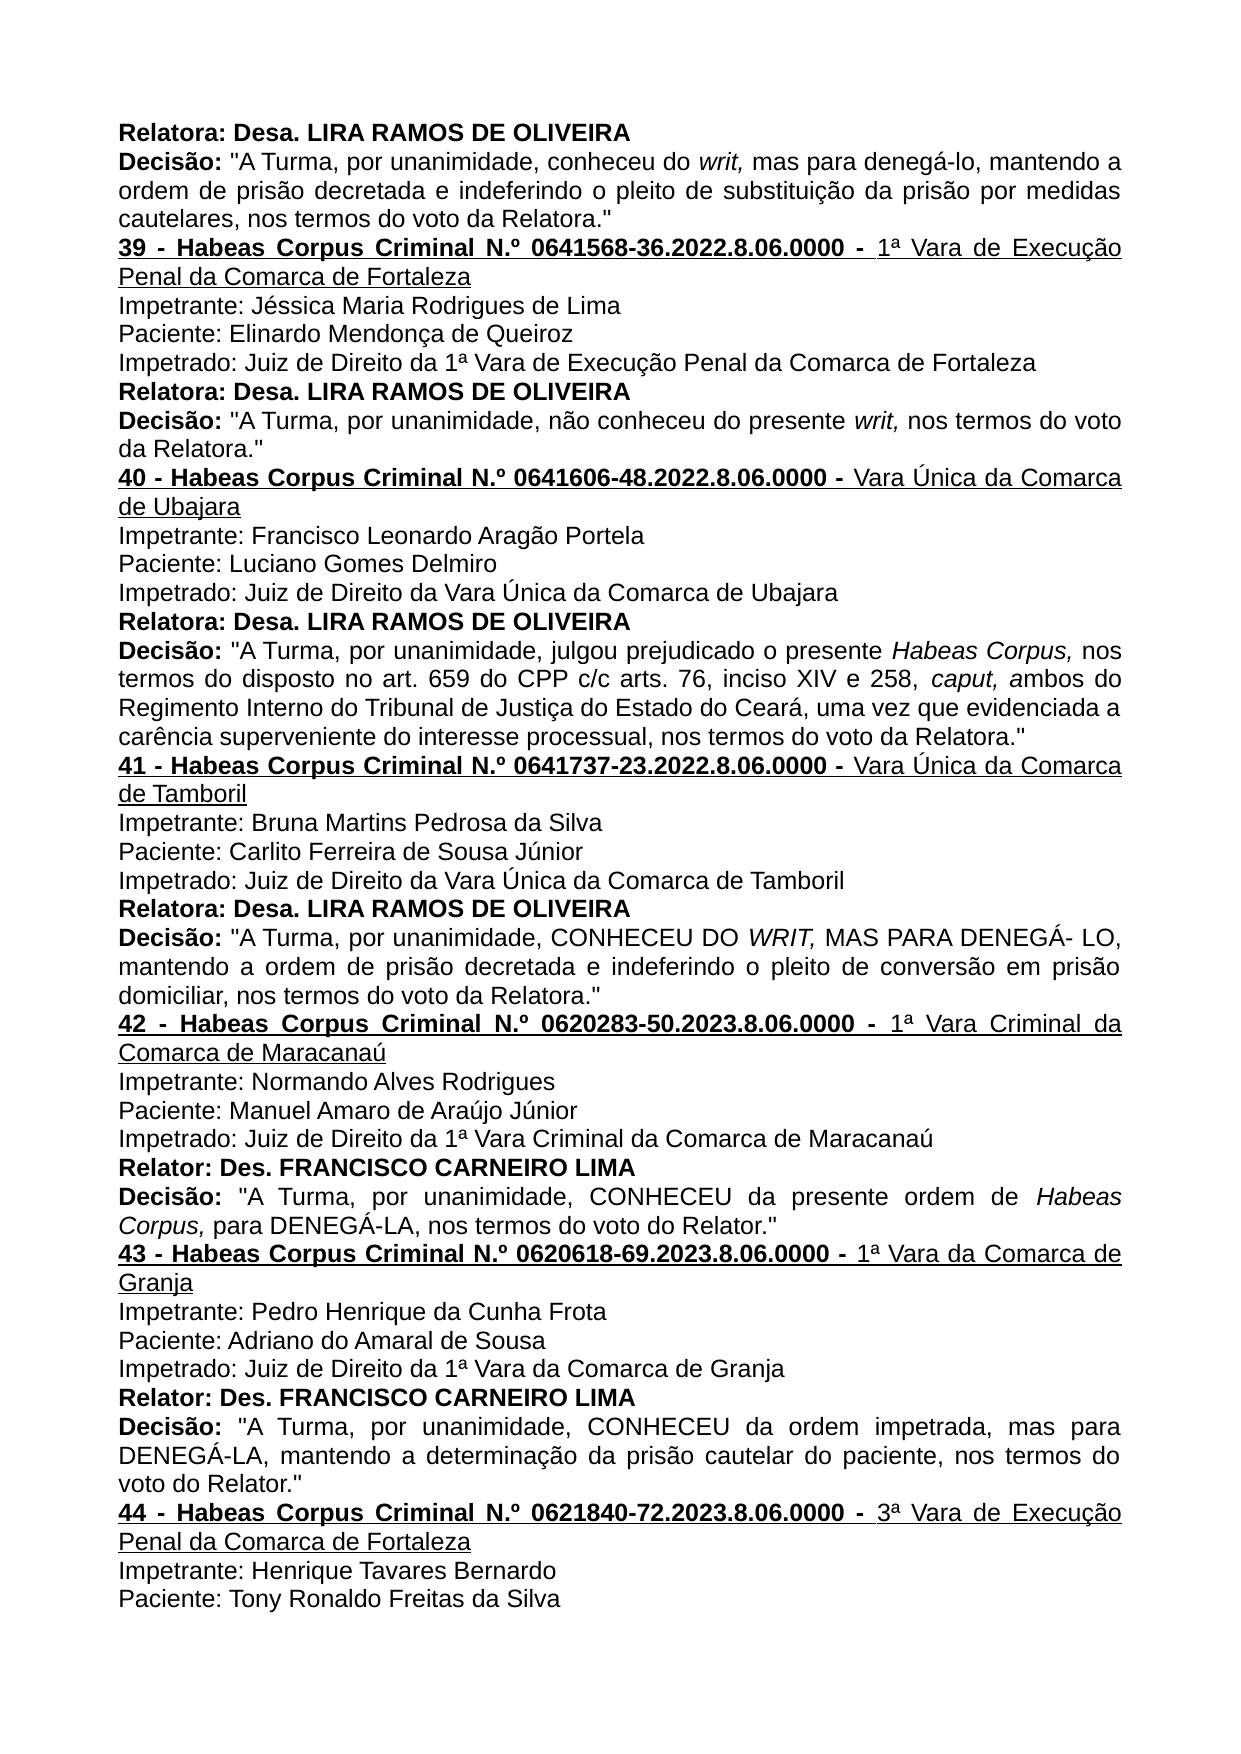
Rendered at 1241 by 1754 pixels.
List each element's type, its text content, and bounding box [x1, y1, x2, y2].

text Impetrante: Pedro Henrique da Cunha Frota [118, 1297, 1122, 1326]
text Paciente: Carlito Ferreira de Sousa Júnior [118, 837, 1122, 866]
text Paciente: Manuel Amaro de Araújo Júnior [118, 1096, 1122, 1124]
text Impetrado: Juiz de Direito da 1ª Vara de Execução Penal da Comarca de Fortaleza [118, 348, 1122, 377]
text Relator: Des. FRANCISCO CARNEIRO LIMA [118, 1153, 1122, 1182]
text Relatora: Desa. LIRA RAMOS DE OLIVEIRA [118, 118, 1122, 147]
text Paciente: Tony Ronaldo Freitas da Silva [118, 1584, 1122, 1613]
text Impetrante: Henrique Tavares Bernardo [118, 1556, 1122, 1584]
text Relatora: Desa. LIRA RAMOS DE OLIVEIRA [118, 607, 1122, 636]
text Impetrante: Bruna Martins Pedrosa da Silva [118, 808, 1122, 837]
text 39 - Habeas Corpus Criminal N.º 0641568-36.2022.8.06.0000 - 1ª Vara de Execução [118, 233, 1122, 258]
text Comarca de Maracanaú [118, 1036, 1122, 1067]
text Impetrante: Francisco Leonardo Aragão Portela [118, 521, 1122, 549]
text Penal da Comarca de Fortaleza [118, 259, 1122, 291]
text Penal da Comarca de Fortaleza [118, 1524, 1122, 1556]
text Paciente: Luciano Gomes Delmiro [118, 549, 1122, 578]
text Paciente: Adriano do Amaral de Sousa [118, 1326, 1122, 1354]
text Impetrante: Normando Alves Rodrigues [118, 1067, 1122, 1096]
text 41 - Habeas Corpus Criminal N.º 0641737-23.2022.8.06.0000 - Vara Única da Comarca [118, 751, 1122, 776]
text Impetrado: Juiz de Direito da Vara Única da Comarca de Ubajara [118, 578, 1122, 607]
text Paciente: Elinardo Mendonça de Queiroz [118, 319, 1122, 348]
text de Tamboril [118, 777, 1122, 808]
text Impetrante: Jéssica Maria Rodrigues de Lima [118, 291, 1122, 319]
text Decisão: "A Turma, por unanimidade, não conheceu do presente writ, nos termos do voto da Relatora." [118, 406, 1122, 463]
text Decisão: "A Turma, por unanimidade, conheceu do writ, mas para denegá-lo, mantendo a ordem de prisão decretada e indeferindo o pleito de substituição da prisão por medidas cautelares, nos termos do voto da Relatora." [118, 147, 1122, 233]
text Decisão: "A Turma, por unanimidade, CONHECEU da ordem impetrada, mas para DENEGÁ-LA, mantendo a determinação da prisão cautelar do paciente, nos termos do voto do Relator." [118, 1412, 1122, 1498]
text Impetrado: Juiz de Direito da 1ª Vara Criminal da Comarca de Maracanaú [118, 1124, 1122, 1153]
text 43 - Habeas Corpus Criminal N.º 0620618-69.2023.8.06.0000 - 1ª Vara da Comarca de [118, 1239, 1122, 1264]
text 44 - Habeas Corpus Criminal N.º 0621840-72.2023.8.06.0000 - 3ª Vara de Execução [118, 1498, 1122, 1523]
text Decisão: "A Turma, por unanimidade, CONHECEU da presente ordem de Habeas Corpus, para DENEGÁ-LA, nos termos do voto do Relator." [118, 1182, 1122, 1239]
text Relatora: Desa. LIRA RAMOS DE OLIVEIRA [118, 377, 1122, 406]
text Relator: Des. FRANCISCO CARNEIRO LIMA [118, 1383, 1122, 1412]
text Granja [118, 1266, 1122, 1297]
text de Ubajara [118, 489, 1122, 521]
text Relatora: Desa. LIRA RAMOS DE OLIVEIRA [118, 894, 1122, 923]
text 40 - Habeas Corpus Criminal N.º 0641606-48.2022.8.06.0000 - Vara Única da Comarca [118, 463, 1122, 488]
text Impetrado: Juiz de Direito da 1ª Vara da Comarca de Granja [118, 1354, 1122, 1383]
text 42 - Habeas Corpus Criminal N.º 0620283-50.2023.8.06.0000 - 1ª Vara Criminal da [118, 1009, 1122, 1034]
text Decisão: "A Turma, por unanimidade, CONHECEU DO WRIT, MAS PARA DENEGÁ- LO, mantendo a ordem de prisão decretada e indeferindo o pleito de conversão em prisão domiciliar, nos termos do voto da Relatora." [118, 923, 1122, 1009]
text Decisão: "A Turma, por unanimidade, julgou prejudicado o presente Habeas Corpus, nos termos do disposto no art. 659 do CPP c/c arts. 76, inciso XIV e 258, caput, ambos do Regimento Interno do Tribunal de Justiça do Estado do Ceará, uma vez que evidenciada a carência superveniente do interesse processual, nos termos do voto da Relatora." [118, 636, 1122, 751]
text Impetrado: Juiz de Direito da Vara Única da Comarca de Tamboril [118, 866, 1122, 894]
